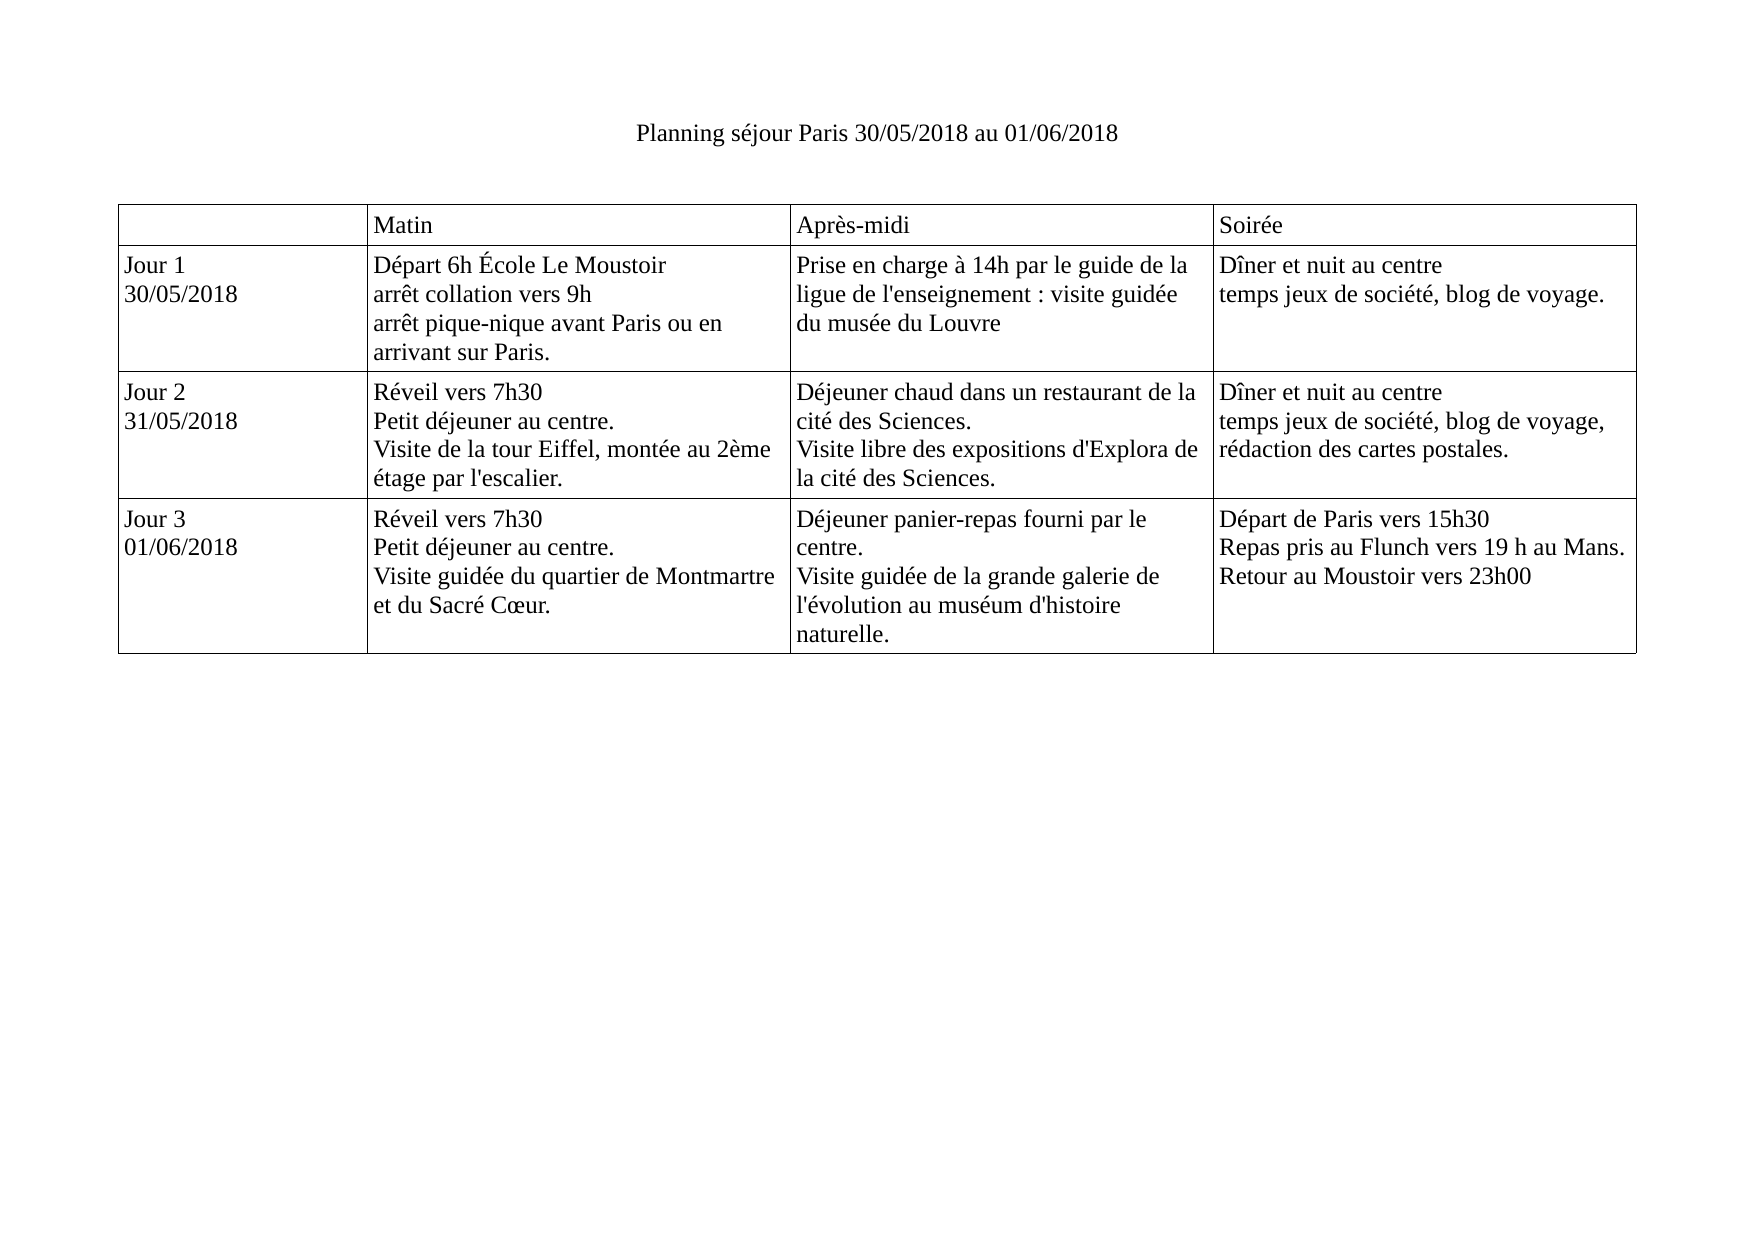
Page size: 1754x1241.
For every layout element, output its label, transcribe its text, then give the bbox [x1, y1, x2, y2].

table_cell Réveil vers 7h30 Petit déjeuner au centre. Visite de la tour Eiffel, montée au 2ème étage par l'escalier. [368, 372, 790, 498]
table_cell Départ de Paris vers 15h30 Repas pris au Flunch vers 19 h au Mans. Retour au Moustoir vers 23h00 [1214, 499, 1636, 653]
table_cell Jour 1 30/05/2018 [119, 246, 367, 371]
table_cell Départ 6h École Le Moustoir arrêt collation vers 9h arrêt pique-nique avant Paris ou en arrivant sur Paris. [368, 246, 790, 371]
table_header Après-midi [791, 205, 1213, 245]
table_header Soirée [1214, 205, 1636, 245]
table_cell Déjeuner panier-repas fourni par le centre. Visite guidée de la grande galerie de l'évolution au muséum d'histoire naturelle. [791, 499, 1213, 653]
table_header Matin [368, 205, 790, 245]
table_cell Déjeuner chaud dans un restaurant de la cité des Sciences. Visite libre des expositions d'Explora de la cité des Sciences. [791, 372, 1213, 498]
table_cell Dîner et nuit au centre temps jeux de société, blog de voyage, rédaction des cartes postales. [1214, 372, 1636, 498]
table_cell Dîner et nuit au centre temps jeux de société, blog de voyage. [1214, 246, 1636, 371]
table_cell Jour 2 31/05/2018 [119, 372, 367, 498]
table_cell Jour 3 01/06/2018 [119, 499, 367, 653]
table_cell Réveil vers 7h30 Petit déjeuner au centre. Visite guidée du quartier de Montmartre et du Sacré Cœur. [368, 499, 790, 653]
table_cell Prise en charge à 14h par le guide de la ligue de l'enseignement : visite guidée du musée du Louvre [791, 246, 1213, 371]
text Planning séjour Paris 30/05/2018 au 01/06/2018 [118, 118, 1636, 147]
table_header [119, 205, 367, 245]
